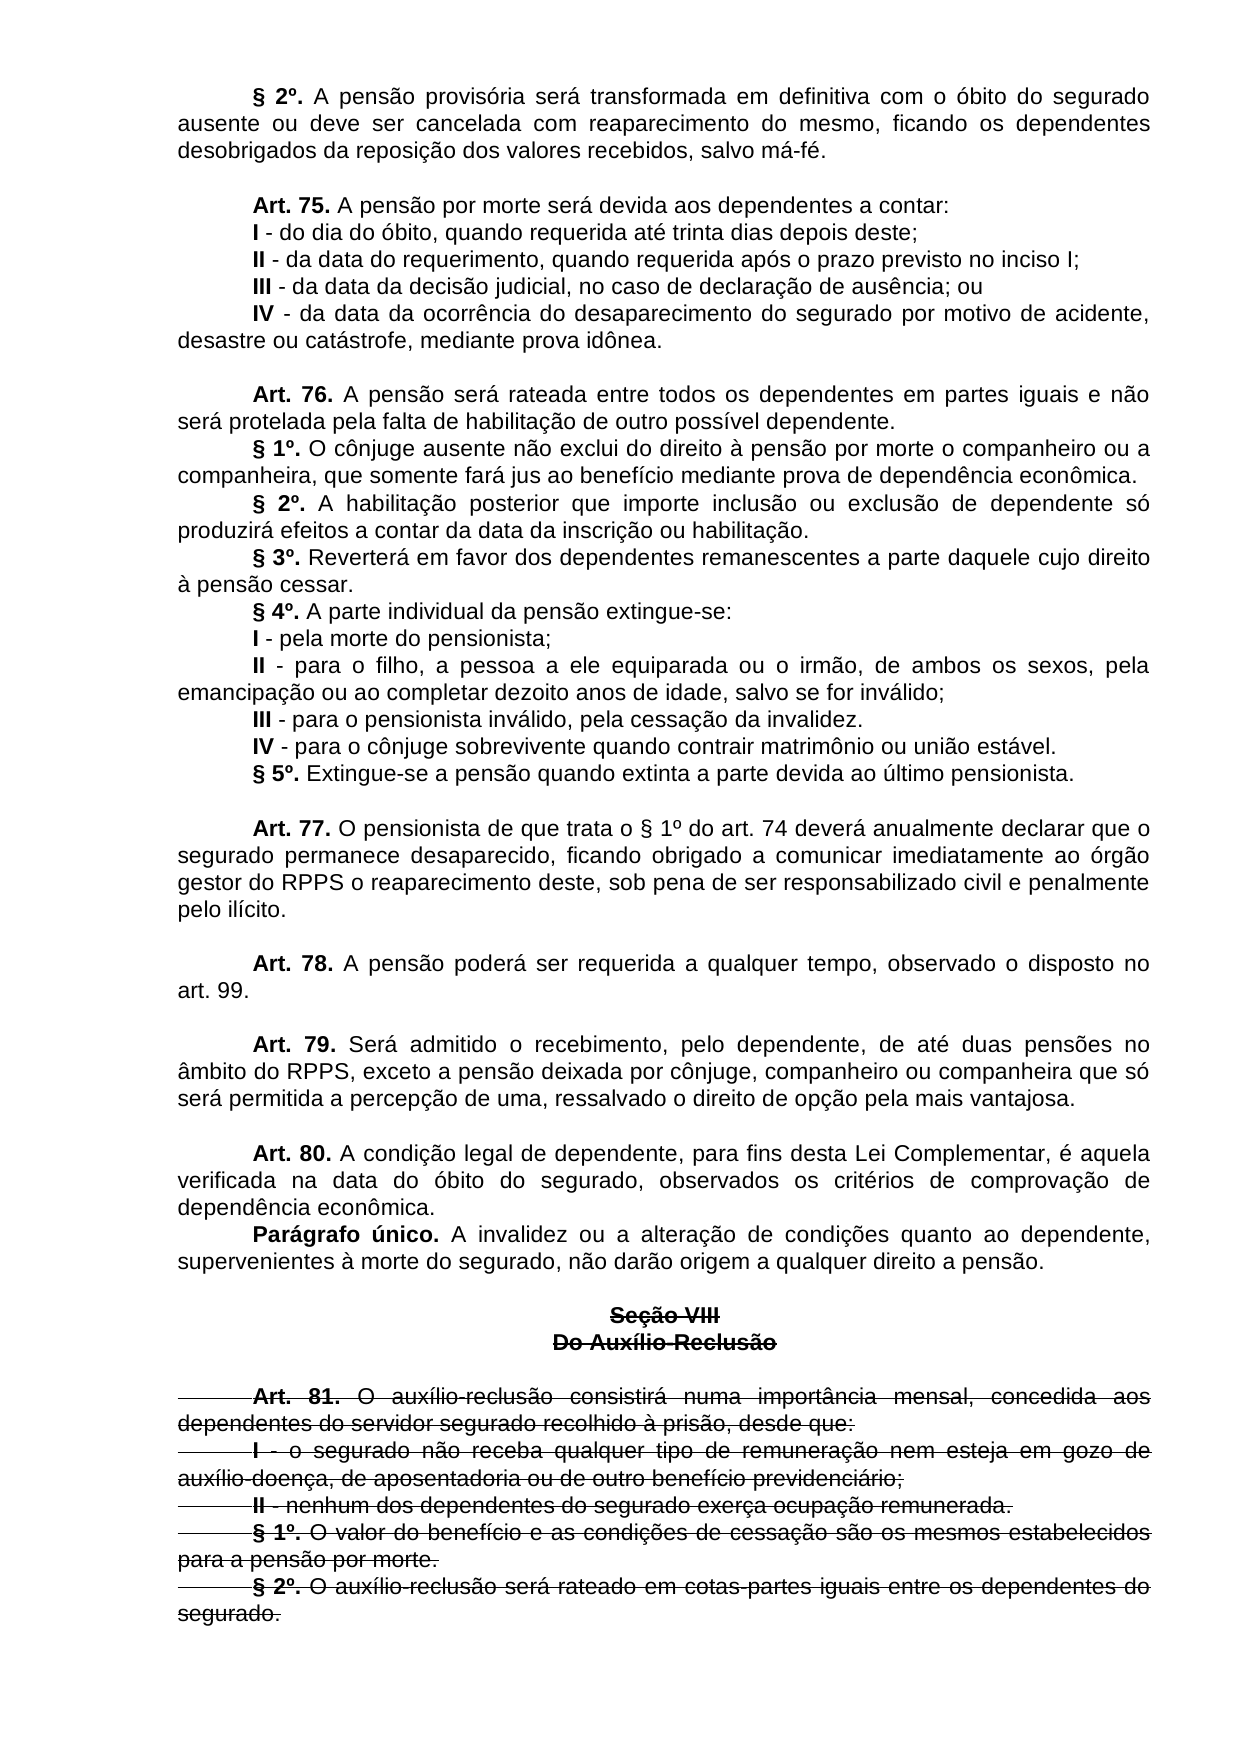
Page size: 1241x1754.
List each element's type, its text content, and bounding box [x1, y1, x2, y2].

text § 2º. A habilitação posterior que importe inclusão ou exclusão de dependente só produzirá efeitos a contar da data da inscrição ou habilitação. [177, 489, 1152, 543]
text Art. 80. A condição legal de dependente, para fins desta Lei Complementar, é aquela verificada na data do óbito do segurado, observados os critérios de comprovação de dependência econômica. [177, 1139, 1152, 1220]
text § 4º. A parte individual da pensão extingue-se: [177, 597, 1152, 624]
text I - o segurado não receba qualquer tipo de remuneração nem esteja em gozo de auxílio-doença, de aposentadoria ou de outro benefício previdenciário; [177, 1453, 1152, 1491]
text § 1º. O valor do benefício e as condições de cessação são os mesmos estabelecidos para a pensão por morte. [177, 1534, 1152, 1572]
text § 3º. Reverterá em favor dos dependentes remanescentes a parte daquele cujo direito à pensão cessar. [177, 543, 1152, 597]
text I - pela morte do pensionista; [177, 624, 1152, 651]
text § 2º. O auxílio-reclusão será rateado em cotas-partes iguais entre os dependentes do segurado. [177, 1572, 1152, 1626]
text I - o segurado não receba qualquer tipo de remuneração nem esteja em gozo de auxílio-doença, de aposentadoria ou de outro benefício previdenciário; [390, 1480, 754, 1491]
text I - o segurado não receba qualquer tipo de remuneração nem esteja em gozo de auxílio-doença, de aposentadoria ou de outro benefício previdenciário; [177, 1437, 1152, 1452]
text Art. 81. O auxílio-reclusão consistirá numa importância mensal, concedida aos dependentes do servidor segurado recolhido à prisão, desde que: [177, 1383, 1152, 1437]
text Do Auxílio-Reclusão [177, 1328, 1152, 1356]
text Art. 76. A pensão será rateada entre todos os dependentes em partes iguais e não será protelada pela falta de habilitação de outro possível dependente. [177, 381, 1152, 435]
text Seção VIII [177, 1301, 1152, 1328]
text § 1º. O valor do benefício e as condições de cessação são os mesmos estabelecidos para a pensão por morte. [177, 1518, 1152, 1533]
text Art. 79. Será admitido o recebimento, pelo dependente, de até duas pensões no âmbito do RPPS, exceto a pensão deixada por cônjuge, companheiro ou companheira que só será permitida a percepção de uma, ressalvado o direito de opção pela mais vantajosa. [177, 1031, 1152, 1112]
text § 2º. A pensão provisória será transformada em definitiva com o óbito do segurado ausente ou deve ser cancelada com reaparecimento do mesmo, ficando os dependentes desobrigados da reposição dos valores recebidos, salvo má-fé. [177, 83, 1152, 164]
text II - da data do requerimento, quando requerida após o prazo previsto no inciso I; [177, 245, 1152, 272]
text Art. 75. A pensão por morte será devida aos dependentes a contar: [177, 191, 1152, 218]
text II - para o filho, a pessoa a ele equiparada ou o irmão, de ambos os sexos, pela emancipação ou ao completar dezoito anos de idade, salvo se for inválido; [177, 651, 1152, 706]
text § 5º. Extingue-se a pensão quando extinta a parte devida ao último pensionista. [177, 760, 1152, 787]
text IV - para o cônjuge sobrevivente quando contrair matrimônio ou união estável. [177, 733, 1152, 760]
text § 1º. O cônjuge ausente não exclui do direito à pensão por morte o companheiro ou a companheira, que somente fará jus ao benefício mediante prova de dependência econômica. [177, 435, 1152, 489]
text III - da data da decisão judicial, no caso de declaração de ausência; ou [177, 272, 1152, 299]
text IV - da data da ocorrência do desaparecimento do segurado por motivo de acidente, desastre ou catástrofe, mediante prova idônea. [177, 299, 1152, 353]
text Art. 78. A pensão poderá ser requerida a qualquer tempo, observado o disposto no art. 99. [177, 949, 1152, 1003]
text III - para o pensionista inválido, pela cessação da invalidez. [177, 706, 1152, 733]
text I - do dia do óbito, quando requerida até trinta dias depois deste; [177, 218, 1152, 245]
text II - nenhum dos dependentes do segurado exerça ocupação remunerada. [177, 1491, 1152, 1518]
text Art. 77. O pensionista de que trata o § 1º do art. 74 deverá anualmente declarar que o segurado permanece desaparecido, ficando obrigado a comunicar imediatamente ao órgão gestor do RPPS o reaparecimento deste, sob pena de ser responsabilizado civil e penalmente pelo ilícito. [177, 814, 1152, 922]
text Parágrafo único. A invalidez ou a alteração de condições quanto ao dependente, supervenientes à morte do segurado, não darão origem a qualquer direito a pensão. [177, 1220, 1152, 1274]
